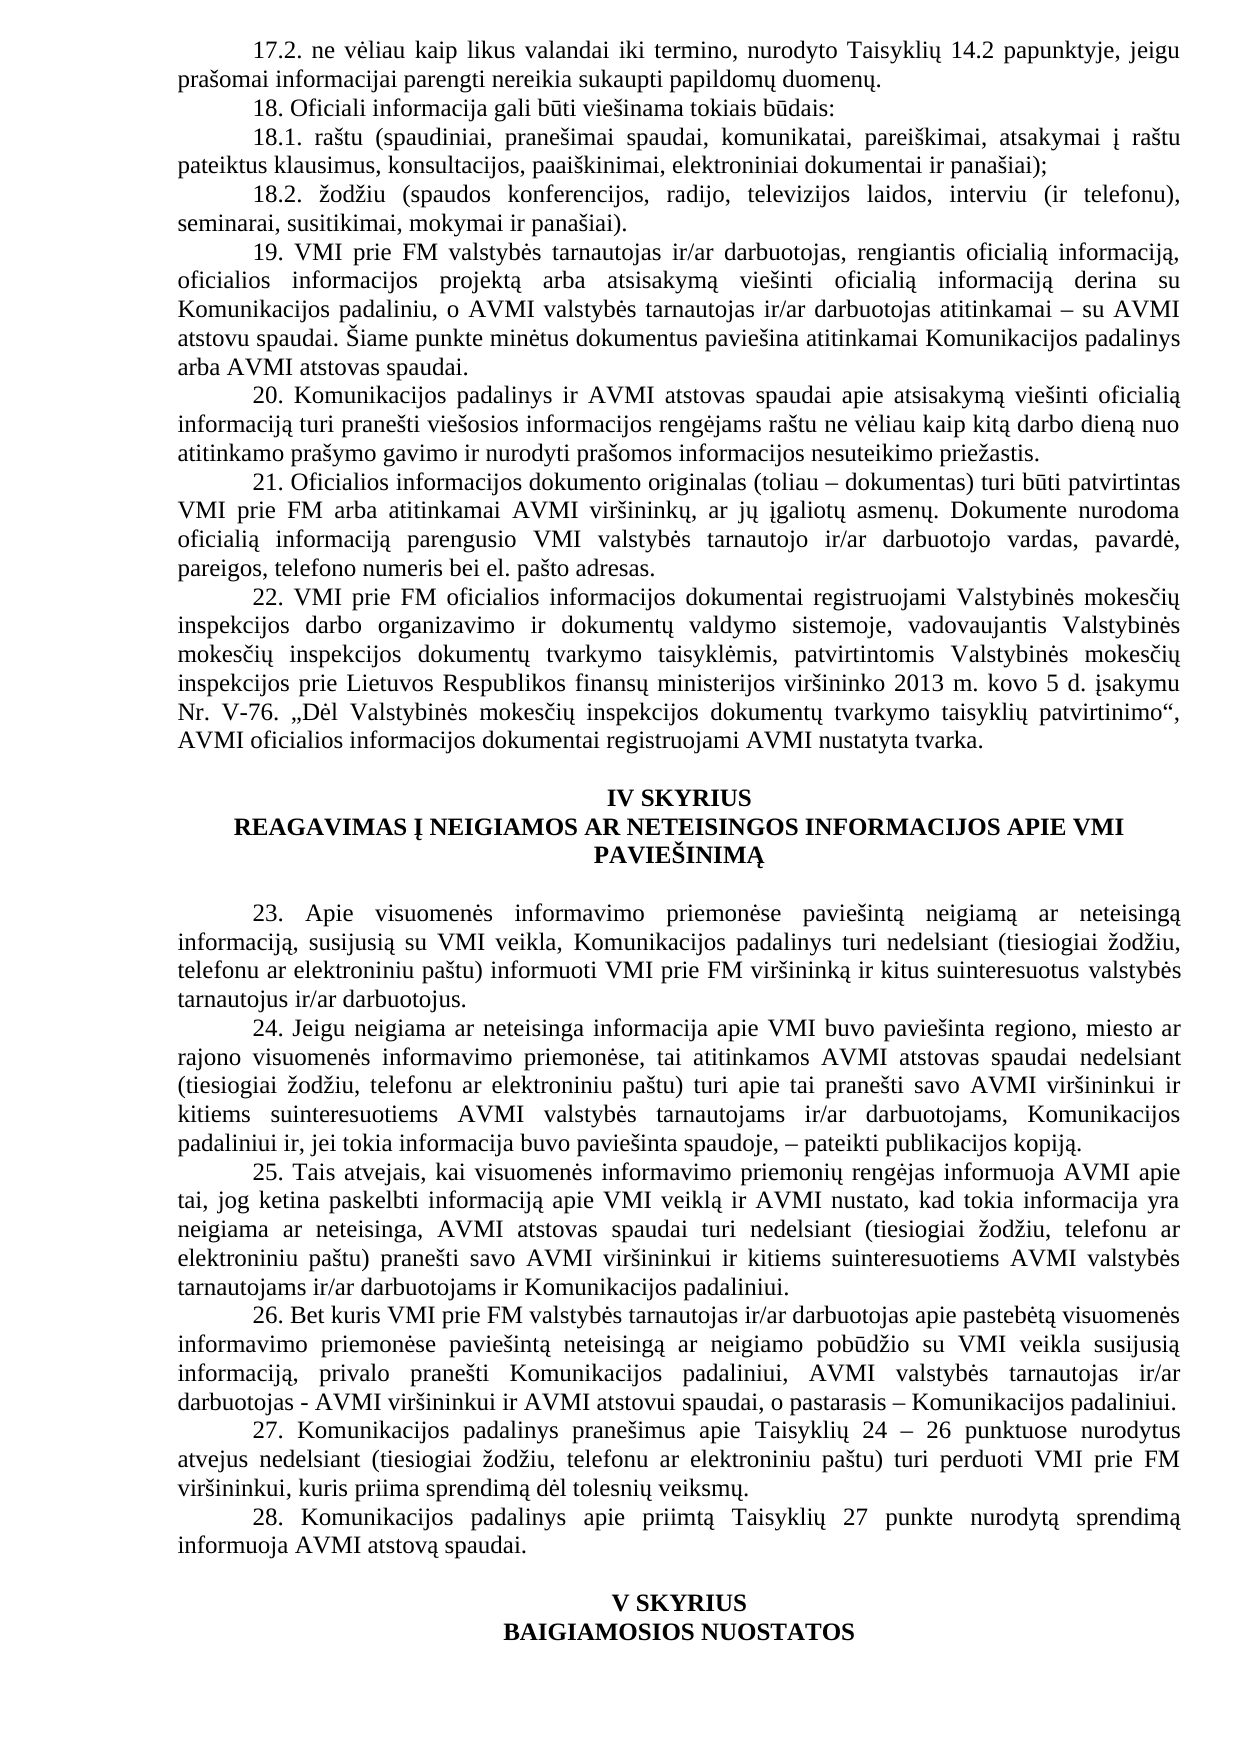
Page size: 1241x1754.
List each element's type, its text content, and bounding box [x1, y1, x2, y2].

text 27. Komunikacijos padalinys pranešimus apie Taisyklių 24 – 26 punktuose nurodytus atvejus nedelsiant (tiesiogiai žodžiu, telefonu ar elektroniniu paštu) turi perduoti VMI prie FM viršininkui, kuris priima sprendimą dėl tolesnių veiksmų. [177, 1415, 1181, 1502]
text 19. VMI prie FM valstybės tarnautojas ir/ar darbuotojas, rengiantis oficialią informaciją, oficialios informacijos projektą arba atsisakymą viešinti oficialią informaciją derina su Komunikacijos padaliniu, o AVMI valstybės tarnautojas ir/ar darbuotojas atitinkamai – su AVMI atstovu spaudai. Šiame punkte minėtus dokumentus paviešina atitinkamai Komunikacijos padalinys arba AVMI atstovas spaudai. [177, 237, 1181, 380]
text IV SKYRIUS [177, 783, 1181, 812]
text 25. Tais atvejais, kai visuomenės informavimo priemonių rengėjas informuoja AVMI apie tai, jog ketina paskelbti informaciją apie VMI veiklą ir AVMI nustato, kad tokia informacija yra neigiama ar neteisinga, AVMI atstovas spaudai turi nedelsiant (tiesiogiai žodžiu, telefonu ar elektroniniu paštu) pranešti savo AVMI viršininkui ir kitiems suinteresuotiems AVMI valstybės tarnautojams ir/ar darbuotojams ir Komunikacijos padaliniui. [177, 1157, 1181, 1300]
text 21. Oficialios informacijos dokumento originalas (toliau – dokumentas) turi būti patvirtintas VMI prie FM arba atitinkamai AVMI viršininkų, ar jų įgaliotų asmenų. Dokumente nurodoma oficialią informaciją parengusio VMI valstybės tarnautojo ir/ar darbuotojo vardas, pavardė, pareigos, telefono numeris bei el. pašto adresas. [177, 467, 1181, 582]
text 22. VMI prie FM oficialios informacijos dokumentai registruojami Valstybinės mokesčių inspekcijos darbo organizavimo ir dokumentų valdymo sistemoje, vadovaujantis Valstybinės mokesčių inspekcijos dokumentų tvarkymo taisyklėmis, patvirtintomis Valstybinės mokesčių inspekcijos prie Lietuvos Respublikos finansų ministerijos viršininko 2013 m. kovo 5 d. įsakymu Nr. V-76. „Dėl Valstybinės mokesčių inspekcijos dokumentų tvarkymo taisyklių patvirtinimo“, AVMI oficialios informacijos dokumentai registruojami AVMI nustatyta tvarka. [177, 582, 1181, 754]
text 18. Oficiali informacija gali būti viešinama tokiais būdais: [177, 93, 1181, 122]
text V SKYRIUS [177, 1588, 1181, 1617]
text 24. Jeigu neigiama ar neteisinga informacija apie VMI buvo paviešinta regiono, miesto ar rajono visuomenės informavimo priemonėse, tai atitinkamos AVMI atstovas spaudai nedelsiant (tiesiogiai žodžiu, telefonu ar elektroniniu paštu) turi apie tai pranešti savo AVMI viršininkui ir kitiems suinteresuotiems AVMI valstybės tarnautojams ir/ar darbuotojams, Komunikacijos padaliniui ir, jei tokia informacija buvo paviešinta spaudoje, – pateikti publikacijos kopiją. [177, 1013, 1181, 1157]
text 18.2. žodžiu (spaudos konferencijos, radijo, televizijos laidos, interviu (ir telefonu), seminarai, susitikimai, mokymai ir panašiai). [177, 179, 1181, 237]
text 28. Komunikacijos padalinys apie priimtą Taisyklių 27 punkte nurodytą sprendimą informuoja AVMI atstovą spaudai. [177, 1502, 1181, 1559]
text 23. Apie visuomenės informavimo priemonėse paviešintą neigiamą ar neteisingą informaciją, susijusią su VMI veikla, Komunikacijos padalinys turi nedelsiant (tiesiogiai žodžiu, telefonu ar elektroniniu paštu) informuoti VMI prie FM viršininką ir kitus suinteresuotus valstybės tarnautojus ir/ar darbuotojus. [177, 898, 1181, 1013]
text 17.2. ne vėliau kaip likus valandai iki termino, nurodyto Taisyklių 14.2 papunktyje, jeigu prašomai informacijai parengti nereikia sukaupti papildomų duomenų. [177, 35, 1181, 93]
text 20. Komunikacijos padalinys ir AVMI atstovas spaudai apie atsisakymą viešinti oficialią informaciją turi pranešti viešosios informacijos rengėjams raštu ne vėliau kaip kitą darbo dieną nuo atitinkamo prašymo gavimo ir nurodyti prašomos informacijos nesuteikimo priežastis. [177, 380, 1181, 467]
text REAGAVIMAS Į NEIGIAMOS AR NETEISINGOS INFORMACIJOS APIE VMI PAVIEŠINIMĄ [177, 812, 1181, 869]
text 18.1. raštu (spaudiniai, pranešimai spaudai, komunikatai, pareiškimai, atsakymai į raštu pateiktus klausimus, konsultacijos, paaiškinimai, elektroniniai dokumentai ir panašiai); [177, 122, 1181, 179]
text BAIGIAMOSIOS NUOSTATOS [177, 1617, 1181, 1645]
text 26. Bet kuris VMI prie FM valstybės tarnautojas ir/ar darbuotojas apie pastebėtą visuomenės informavimo priemonėse paviešintą neteisingą ar neigiamo pobūdžio su VMI veikla susijusią informaciją, privalo pranešti Komunikacijos padaliniui, AVMI valstybės tarnautojas ir/ar darbuotojas - AVMI viršininkui ir AVMI atstovui spaudai, o pastarasis – Komunikacijos padaliniui. [177, 1300, 1181, 1415]
